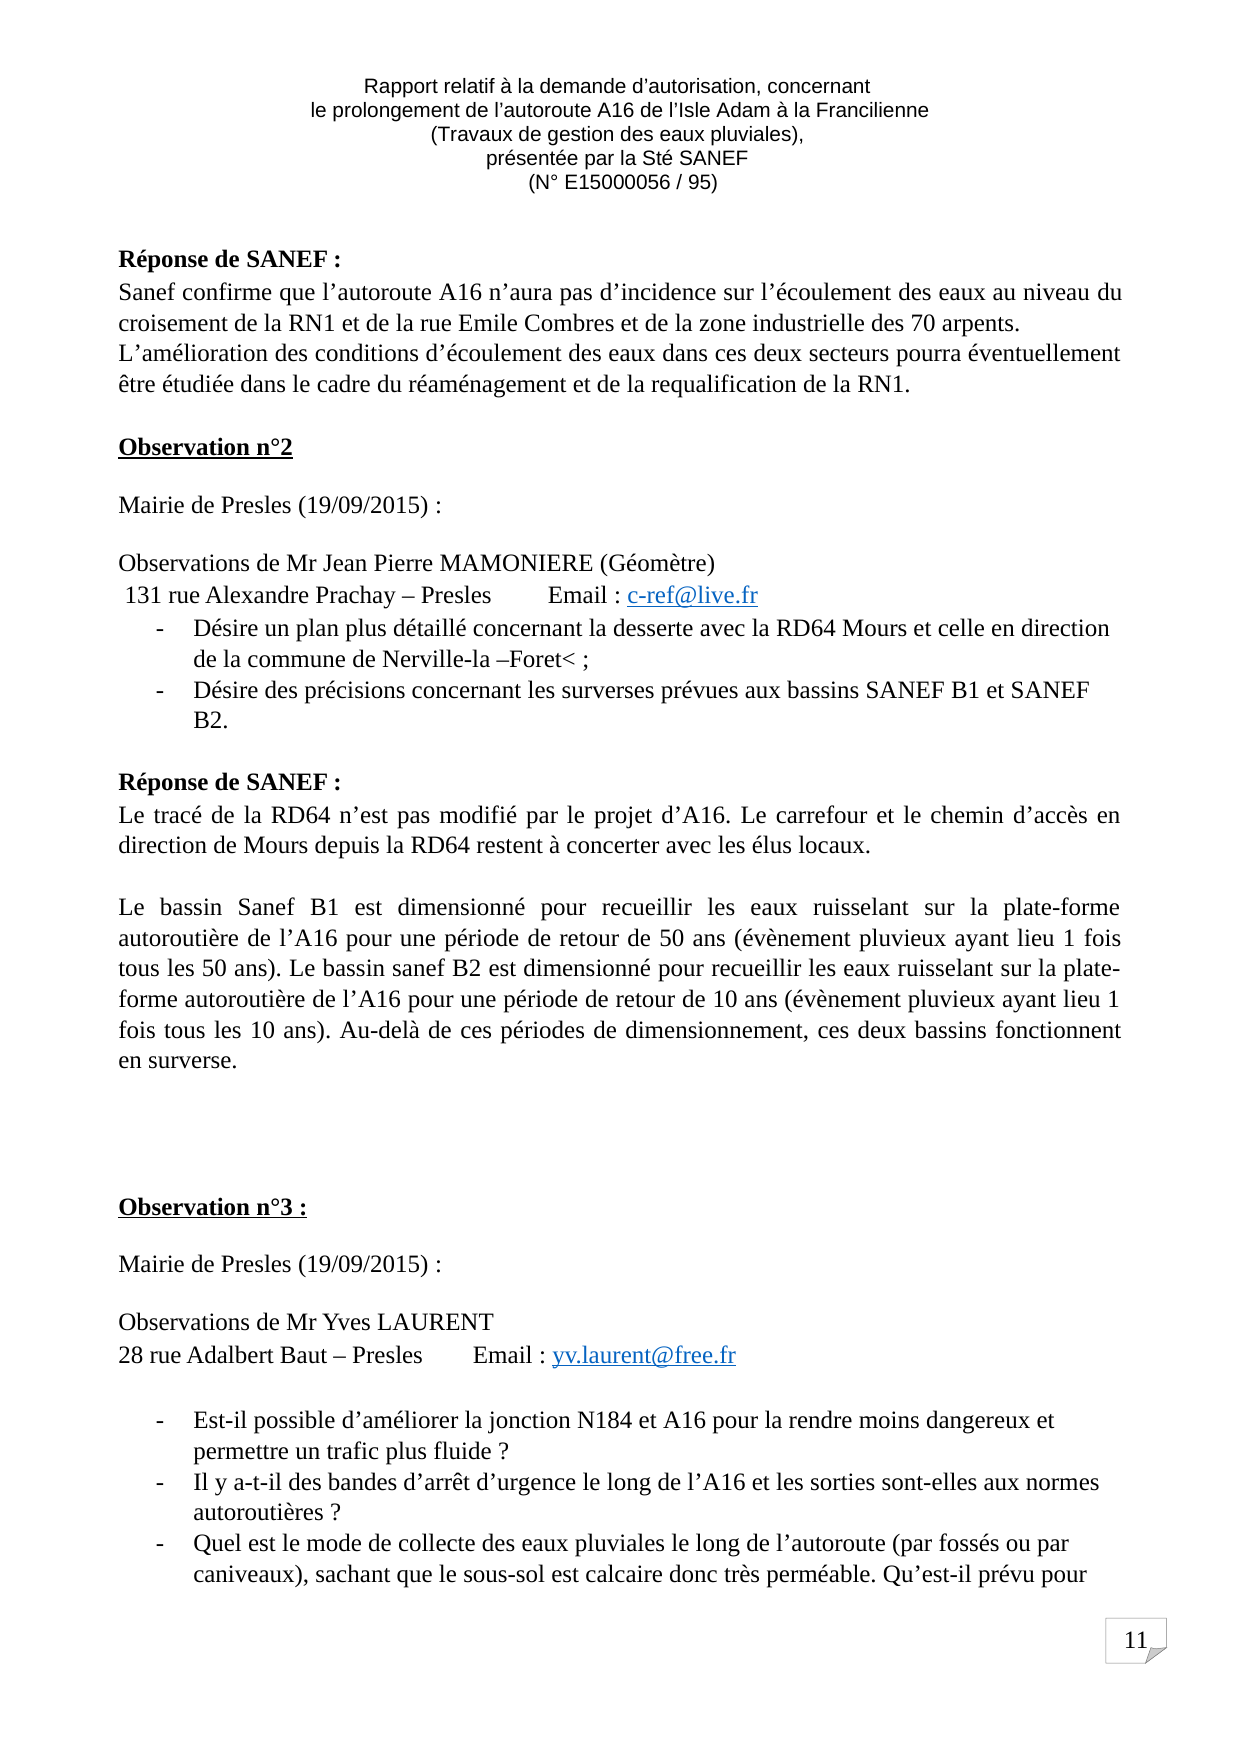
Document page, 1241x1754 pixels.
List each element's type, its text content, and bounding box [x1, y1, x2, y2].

text Observation n°2 [118, 432, 1122, 461]
list Quel est le mode de collecte des eaux pluviales le long de l’autoroute (par fossés ou par caniveaux), sachant que le sous-sol est calcaire donc très perméable. Qu’est-il prévu pour [156, 1528, 1122, 1588]
text 28 rue Adalbert Baut – Presles Email : yv.laurent@free.fr [118, 1340, 1122, 1368]
text Sanef confirme que l’autoroute A16 n’aura pas d’incidence sur l’écoulement des eaux au niveau du croisement de la RN1 et de la rue Emile Combres et de la zone industrielle des 70 arpents. [118, 277, 1122, 336]
text Mairie de Presles (19/09/2015) : [118, 1249, 1122, 1278]
list Désire des précisions concernant les surverses prévues aux bassins SANEF B1 et SANEF B2. [156, 675, 1122, 734]
text Le tracé de la RD64 n’est pas modifié par le projet d’A16. Le carrefour et le chemin d’accès en direction de Mours depuis la RD64 restent à concerter avec les élus locaux. [118, 800, 1122, 859]
text Observations de Mr Yves LAURENT [118, 1307, 1122, 1336]
text L’amélioration des conditions d’écoulement des eaux dans ces deux secteurs pourra éventuellement être étudiée dans le cadre du réaménagement et de la requalification de la RN1. [118, 338, 1122, 398]
list Il y a-t-il des bandes d’arrêt d’urgence le long de l’A16 et les sorties sont-elles aux normes autoroutières ? [156, 1467, 1122, 1526]
list Désire un plan plus détaillé concernant la desserte avec la RD64 Mours et celle en direction de la commune de Nerville-la –Foret< ; [156, 613, 1122, 673]
text Réponse de SANEF : [118, 767, 1122, 796]
list Est-il possible d’améliorer la jonction N184 et A16 pour la rendre moins dangereux et permettre un trafic plus fluide ? [156, 1405, 1122, 1465]
text Mairie de Presles (19/09/2015) : [118, 490, 1122, 519]
text Observation n°3 : [118, 1192, 1122, 1220]
text 131 rue Alexandre Prachay – Presles Email : c-ref@live.fr [118, 581, 1122, 609]
text Le bassin Sanef B1 est dimensionné pour recueillir les eaux ruisselant sur la plate-forme autoroutière de l’A16 pour une période de retour de 50 ans (évènement pluvieux ayant lieu 1 fois tous les 50 ans). Le bassin sanef B2 est dimensionné pour recueillir les eaux ruisselant sur la plate-forme autoroutière de l’A16 pour une période de retour de 10 ans (évènement pluvieux ayant lieu 1 fois tous les 10 ans). Au-delà de ces périodes de dimensionnement, ces deux bassins fonctionnent en surverse. [118, 892, 1122, 1074]
text Réponse de SANEF : [118, 244, 1122, 273]
text Observations de Mr Jean Pierre MAMONIERE (Géomètre) [118, 548, 1122, 577]
